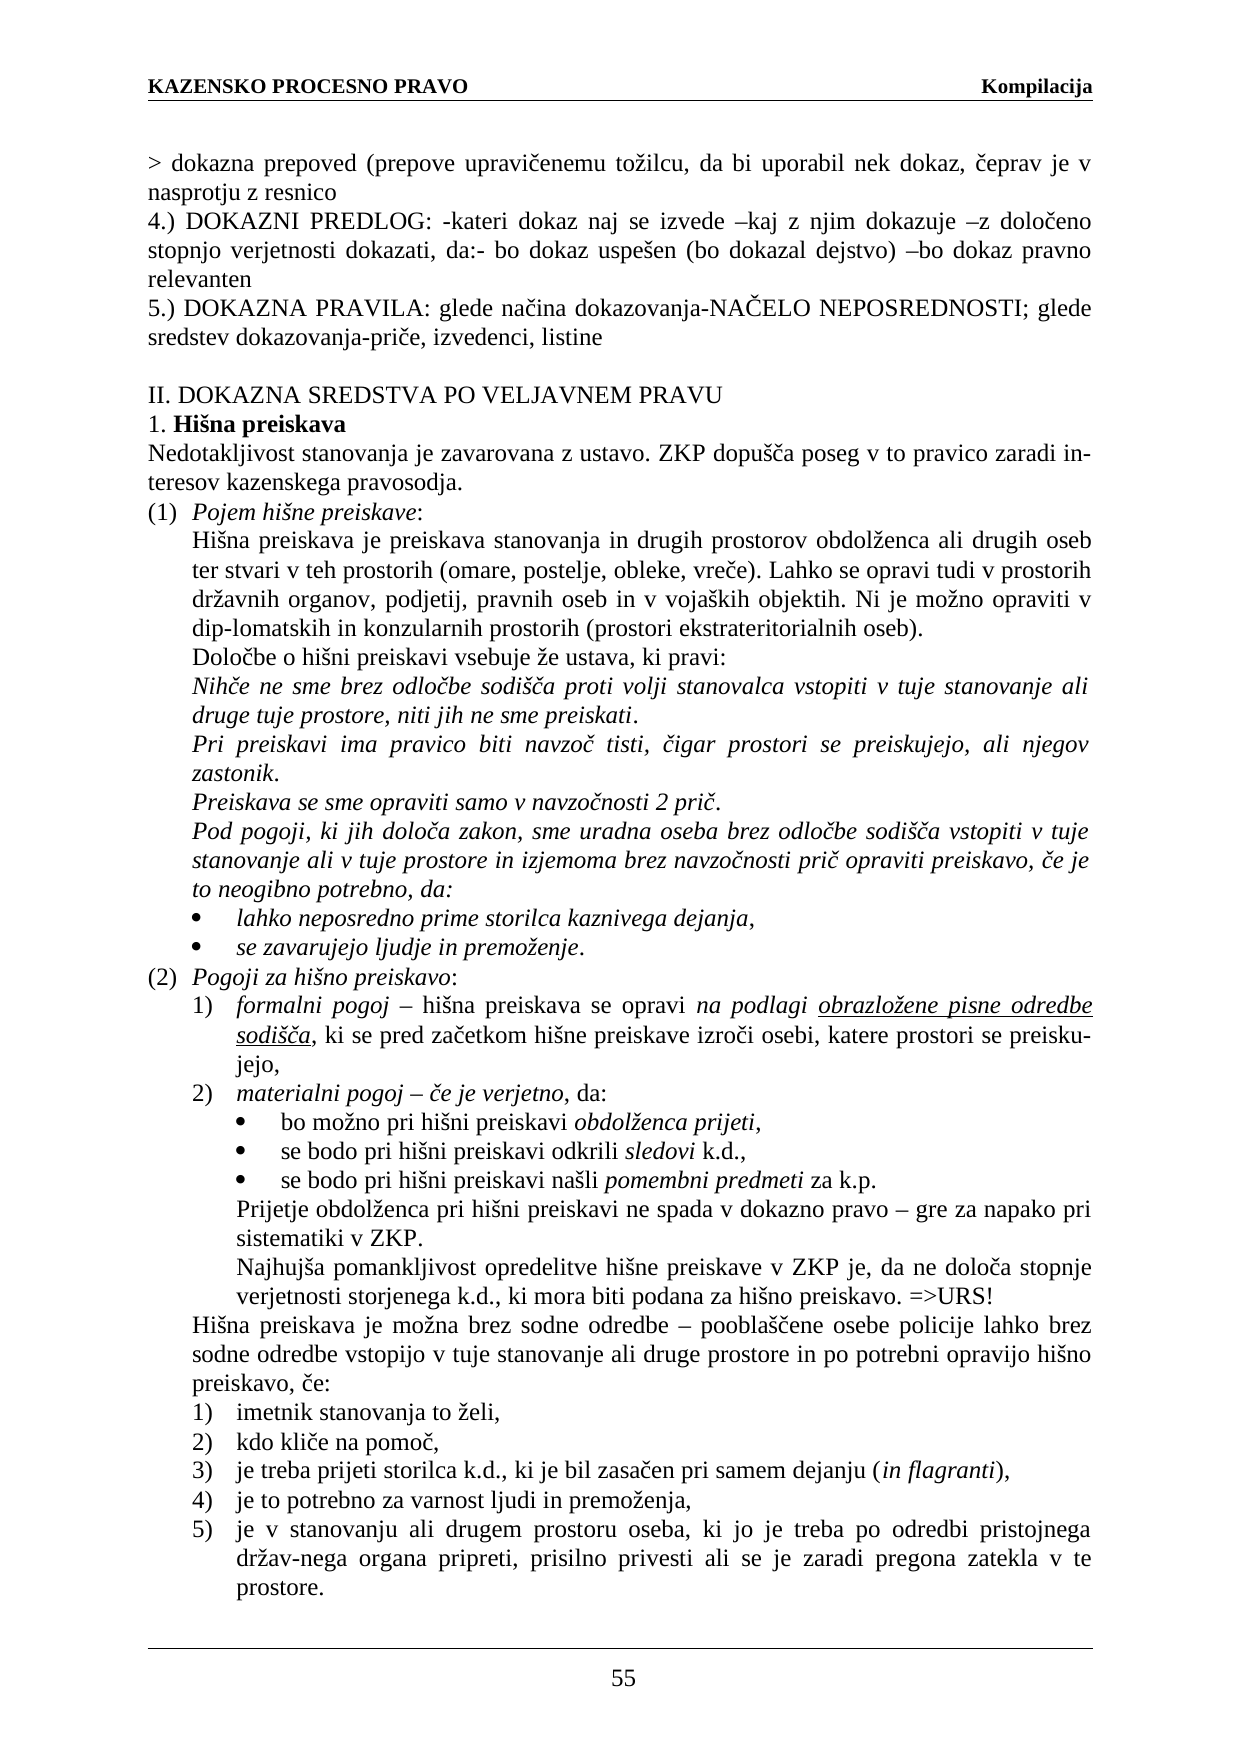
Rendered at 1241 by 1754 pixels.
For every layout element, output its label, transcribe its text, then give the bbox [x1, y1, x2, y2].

list materialni pogoj – če je verjetno, da: [192, 1078, 1093, 1107]
list imetnik stanovanja to želi, [192, 1397, 1093, 1426]
text Pri preiskavi ima pravico biti navzoč tisti, čigar prostori se preiskujejo, ali njegov zastonik. [192, 729, 1093, 787]
text 5.) DOKAZNA PRAVILA: glede načina dokazovanja-NAČELO NEPOSREDNOSTI; glede sredstev dokazovanja-priče, izvedenci, listine [148, 293, 1093, 351]
list bo možno pri hišni preiskavi obdolženca prijeti, [236, 1107, 1093, 1136]
list se bodo pri hišni preiskavi odkrili sledovi k.d., [236, 1136, 1093, 1165]
text > dokazna prepoved (prepove upravičenemu tožilcu, da bi uporabil nek dokaz, čeprav je v nasprotju z resnico [148, 148, 1093, 206]
list je to potrebno za varnost ljudi in premoženja, [192, 1484, 1093, 1513]
list se zavarujejo ljudje in premoženje. [192, 932, 1093, 961]
text Preiskava se sme opraviti samo v navzočnosti 2 prič. [192, 787, 1093, 816]
list kdo kliče na pomoč, [192, 1426, 1093, 1455]
text Hišna preiskava je preiskava stanovanja in drugih prostorov obdolženca ali drugih oseb ter stvari v teh prostorih (omare, postelje, obleke, vreče). Lahko se opravi tudi v prostorih državnih organov, podjetij, pravnih oseb in v vojaških objektih. Ni je možno opraviti v dip-lomatskih in konzularnih prostorih (prostori ekstrateritorialnih oseb). [192, 525, 1093, 642]
text Prijetje obdolženca pri hišni preiskavi ne spada v dokazno pravo – gre za napako pri sistematiki v ZKP. [236, 1194, 1093, 1252]
list Pogoji za hišno preiskavo: [148, 961, 1093, 990]
text 1. Hišna preiskava [148, 409, 1093, 438]
text Nihče ne sme brez odločbe sodišča proti volji stanovalca vstopiti v tuje stanovanje ali druge tuje prostore, niti jih ne sme preiskati. [192, 671, 1093, 729]
list Pojem hišne preiskave: [148, 496, 1093, 525]
list formalni pogoj – hišna preiskava se opravi na podlagi obrazložene pisne odredbe sodišča, ki se pred začetkom hišne preiskave izroči osebi, katere prostori se preisku-jejo, [192, 990, 1093, 1078]
list je treba prijeti storilca k.d., ki je bil zasačen pri samem dejanju (in flagranti), [192, 1455, 1093, 1484]
list se bodo pri hišni preiskavi našli pomembni predmeti za k.p. [236, 1165, 1093, 1194]
text Pod pogoji, ki jih določa zakon, sme uradna oseba brez odločbe sodišča vstopiti v tuje stanovanje ali v tuje prostore in izjemoma brez navzočnosti prič opraviti preiskavo, če je to neogibno potrebno, da: [192, 816, 1093, 903]
text Določbe o hišni preiskavi vsebuje že ustava, ki pravi: [192, 642, 1093, 671]
text Nedotakljivost stanovanja je zavarovana z ustavo. ZKP dopušča poseg v to pravico zaradi in-teresov kazenskega pravosodja. [148, 438, 1093, 496]
list lahko neposredno prime storilca kaznivega dejanja, [192, 903, 1093, 932]
text Najhujša pomankljivost opredelitve hišne preiskave v ZKP je, da ne določa stopnje verjetnosti storjenega k.d., ki mora biti podana za hišno preiskavo. =>URS! [236, 1252, 1093, 1310]
list je v stanovanju ali drugem prostoru oseba, ki jo je treba po odredbi pristojnega držav-nega organa pripreti, prisilno privesti ali se je zaradi pregona zatekla v te prostore. [192, 1513, 1093, 1601]
text II. DOKAZNA SREDSTVA PO VELJAVNEM PRAVU [148, 380, 1093, 409]
text Hišna preiskava je možna brez sodne odredbe – pooblaščene osebe policije lahko brez sodne odredbe vstopijo v tuje stanovanje ali druge prostore in po potrebni opravijo hišno preiskavo, če: [192, 1310, 1093, 1397]
text 4.) DOKAZNI PREDLOG: -kateri dokaz naj se izvede –kaj z njim dokazuje –z določeno stopnjo verjetnosti dokazati, da:- bo dokaz uspešen (bo dokazal dejstvo) –bo dokaz pravno relevanten [148, 206, 1093, 293]
